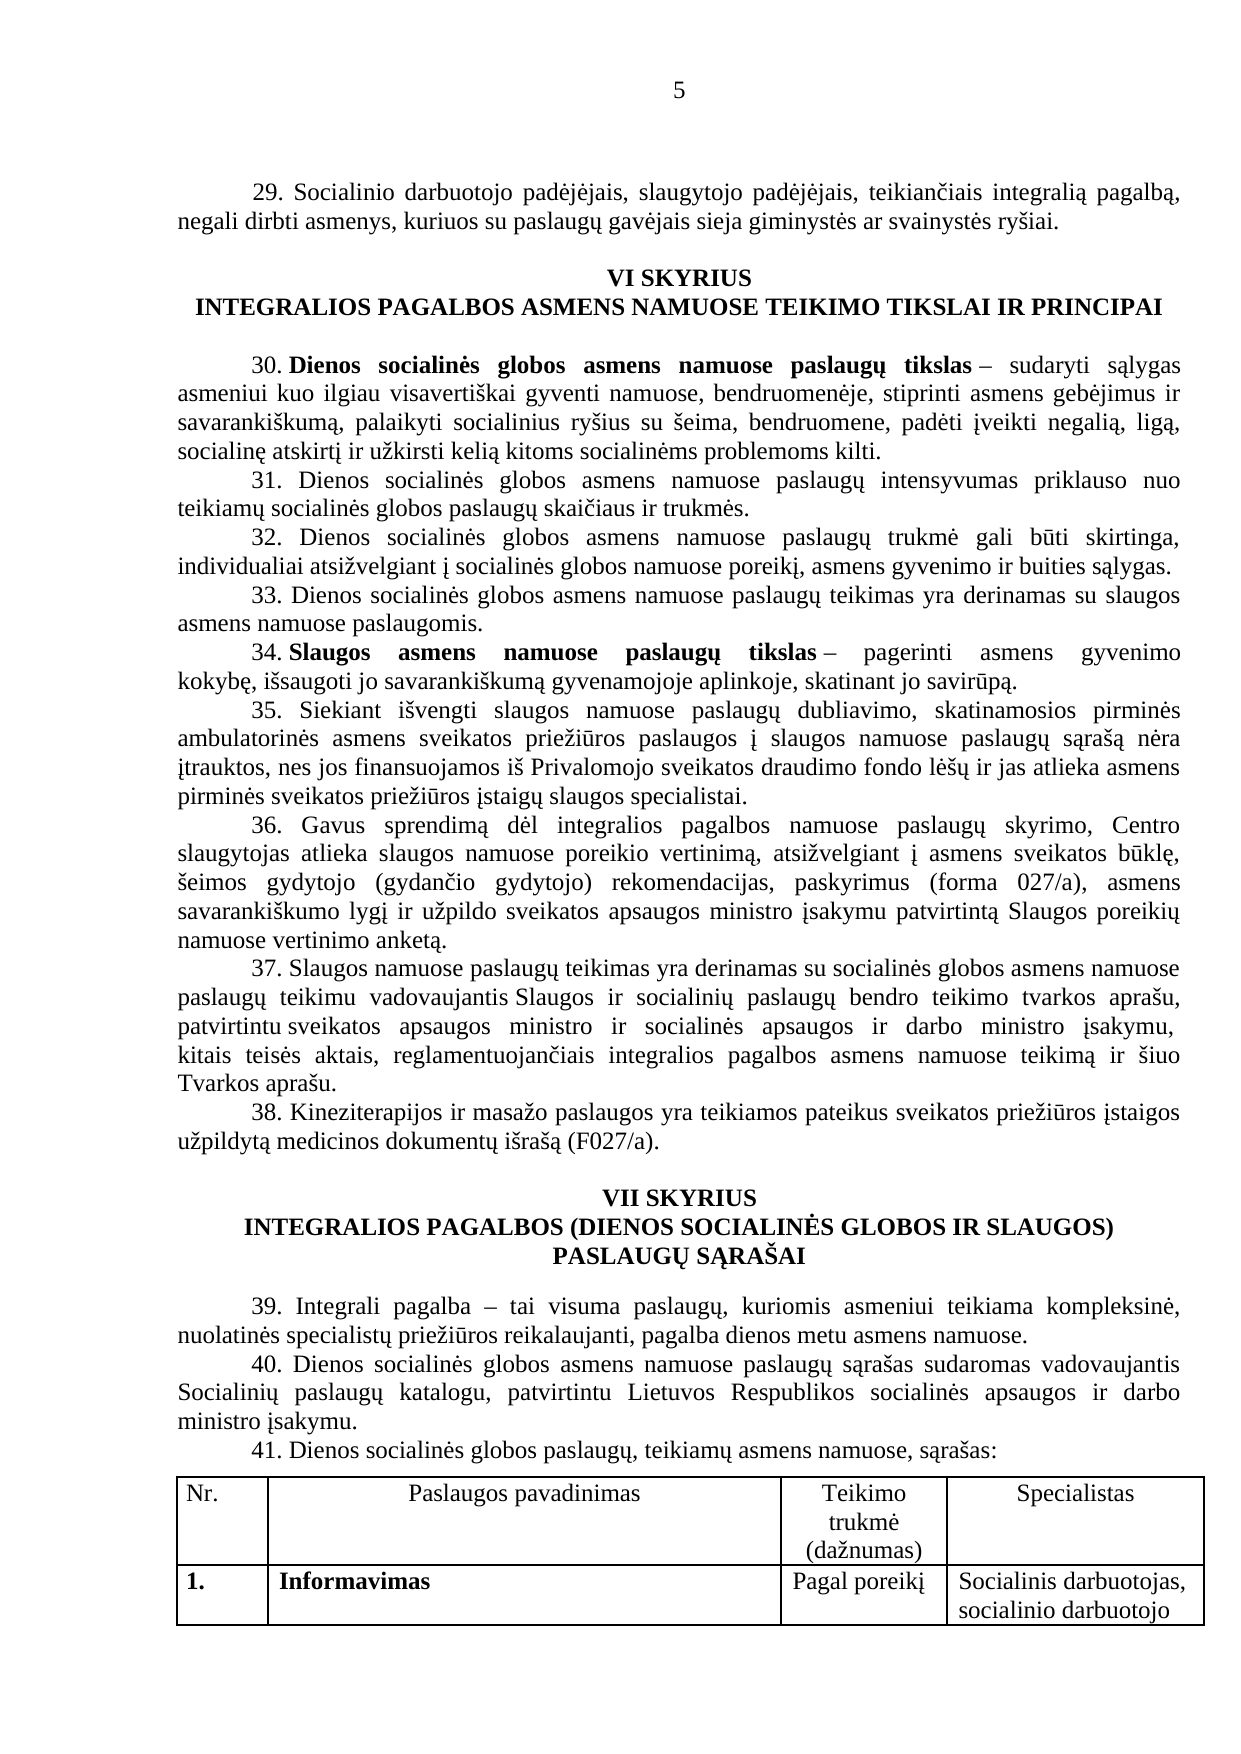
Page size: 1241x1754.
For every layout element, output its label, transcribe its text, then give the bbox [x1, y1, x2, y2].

text VII SKYRIUS [177, 1183, 1181, 1212]
text INTEGRALIOS PAGALBOS (DIENOS SOCIALINĖS GLOBOS IR SLAUGOS) PASLAUGŲ SĄRAŠAI [177, 1212, 1181, 1270]
text 36. Gavus sprendimą dėl integralios pagalbos namuose paslaugų skyrimo, Centro slaugytojas atlieka slaugos namuose poreikio vertinimą, atsižvelgiant į asmens sveikatos būklę, šeimos gydytojo (gydančio gydytojo) rekomendacijas, paskyrimus (forma 027/a), asmens savarankiškumo lygį ir užpildo sveikatos apsaugos ministro įsakymu patvirtintą Slaugos poreikių namuose vertinimo anketą. [177, 810, 1181, 953]
text 32. Dienos socialinės globos asmens namuose paslaugų trukmė gali būti skirtinga, individualiai atsižvelgiant į socialinės globos namuose poreikį, asmens gyvenimo ir buities sąlygas. [177, 522, 1181, 580]
text 37. Slaugos namuose paslaugų teikimas yra derinamas su socialinės globos asmens namuose paslaugų teikimu vadovaujantis Slaugos ir socialinių paslaugų bendro teikimo tvarkos aprašu, patvirtintu sveikatos apsaugos ministro ir socialinės apsaugos ir darbo ministro įsakymu, kitais teisės aktais, reglamentuojančiais integralios pagalbos asmens namuose teikimą ir šiuo Tvarkos aprašu. [177, 953, 1181, 1097]
table_cell Socialinis darbuotojas, socialinio darbuotojo [948, 1566, 1203, 1624]
text 41. Dienos socialinės globos paslaugų, teikiamų asmens namuose, sąrašas: [177, 1435, 1181, 1464]
text 30. Dienos socialinės globos asmens namuose paslaugų tikslas – sudaryti sąlygas asmeniui kuo ilgiau visavertiškai gyventi namuose, bendruomenėje, stiprinti asmens gebėjimus ir savarankiškumą, palaikyti socialinius ryšius su šeima, bendruomene, padėti įveikti negalią, ligą, socialinę atskirtį ir užkirsti kelią kitoms socialinėms problemoms kilti. [177, 350, 1181, 465]
text 35. Siekiant išvengti slaugos namuose paslaugų dubliavimo, skatinamosios pirminės ambulatorinės asmens sveikatos priežiūros paslaugos į slaugos namuose paslaugų sąrašą nėra įtrauktos, nes jos finansuojamos iš Privalomojo sveikatos draudimo fondo lėšų ir jas atlieka asmens pirminės sveikatos priežiūros įstaigų slaugos specialistai. [177, 695, 1181, 810]
text INTEGRALIOS PAGALBOS ASMENS NAMUOSE TEIKIMO TIKSLAI IR PRINCIPAI [177, 292, 1181, 321]
text 29. Socialinio darbuotojo padėjėjais, slaugytojo padėjėjais, teikiančiais integralią pagalbą, negali dirbti asmenys, kuriuos su paslaugų gavėjais sieja giminystės ar svainystės ryšiai. [177, 177, 1181, 235]
text 40. Dienos socialinės globos asmens namuose paslaugų sąrašas sudaromas vadovaujantis Socialinių paslaugų katalogu, patvirtintu Lietuvos Respublikos socialinės apsaugos ir darbo ministro įsakymu. [177, 1349, 1181, 1435]
table_header Paslaugos pavadinimas [269, 1478, 780, 1564]
table_header Teikimo trukmė (dažnumas) [782, 1478, 946, 1564]
table_cell Informavimas [269, 1566, 780, 1624]
table_cell 1. [178, 1566, 267, 1624]
text 34. Slaugos asmens namuose paslaugų tikslas – pagerinti asmens gyvenimo kokybę, išsaugoti jo savarankiškumą gyvenamojoje aplinkoje, skatinant jo savirūpą. [177, 637, 1181, 695]
table_header Specialistas [948, 1478, 1203, 1564]
text 33. Dienos socialinės globos asmens namuose paslaugų teikimas yra derinamas su slaugos asmens namuose paslaugomis. [177, 580, 1181, 637]
table_cell Pagal poreikį [782, 1566, 946, 1624]
text 38. Kineziterapijos ir masažo paslaugos yra teikiamos pateikus sveikatos priežiūros įstaigos užpildytą medicinos dokumentų išrašą (F027/a). [177, 1097, 1181, 1155]
text 31. Dienos socialinės globos asmens namuose paslaugų intensyvumas priklauso nuo teikiamų socialinės globos paslaugų skaičiaus ir trukmės. [177, 465, 1181, 522]
text 39. Integrali pagalba – tai visuma paslaugų, kuriomis asmeniui teikiama kompleksinė, nuolatinės specialistų priežiūros reikalaujanti, pagalba dienos metu asmens namuose. [177, 1291, 1181, 1349]
table_header Nr. [178, 1478, 267, 1564]
text VI SKYRIUS [177, 263, 1181, 292]
